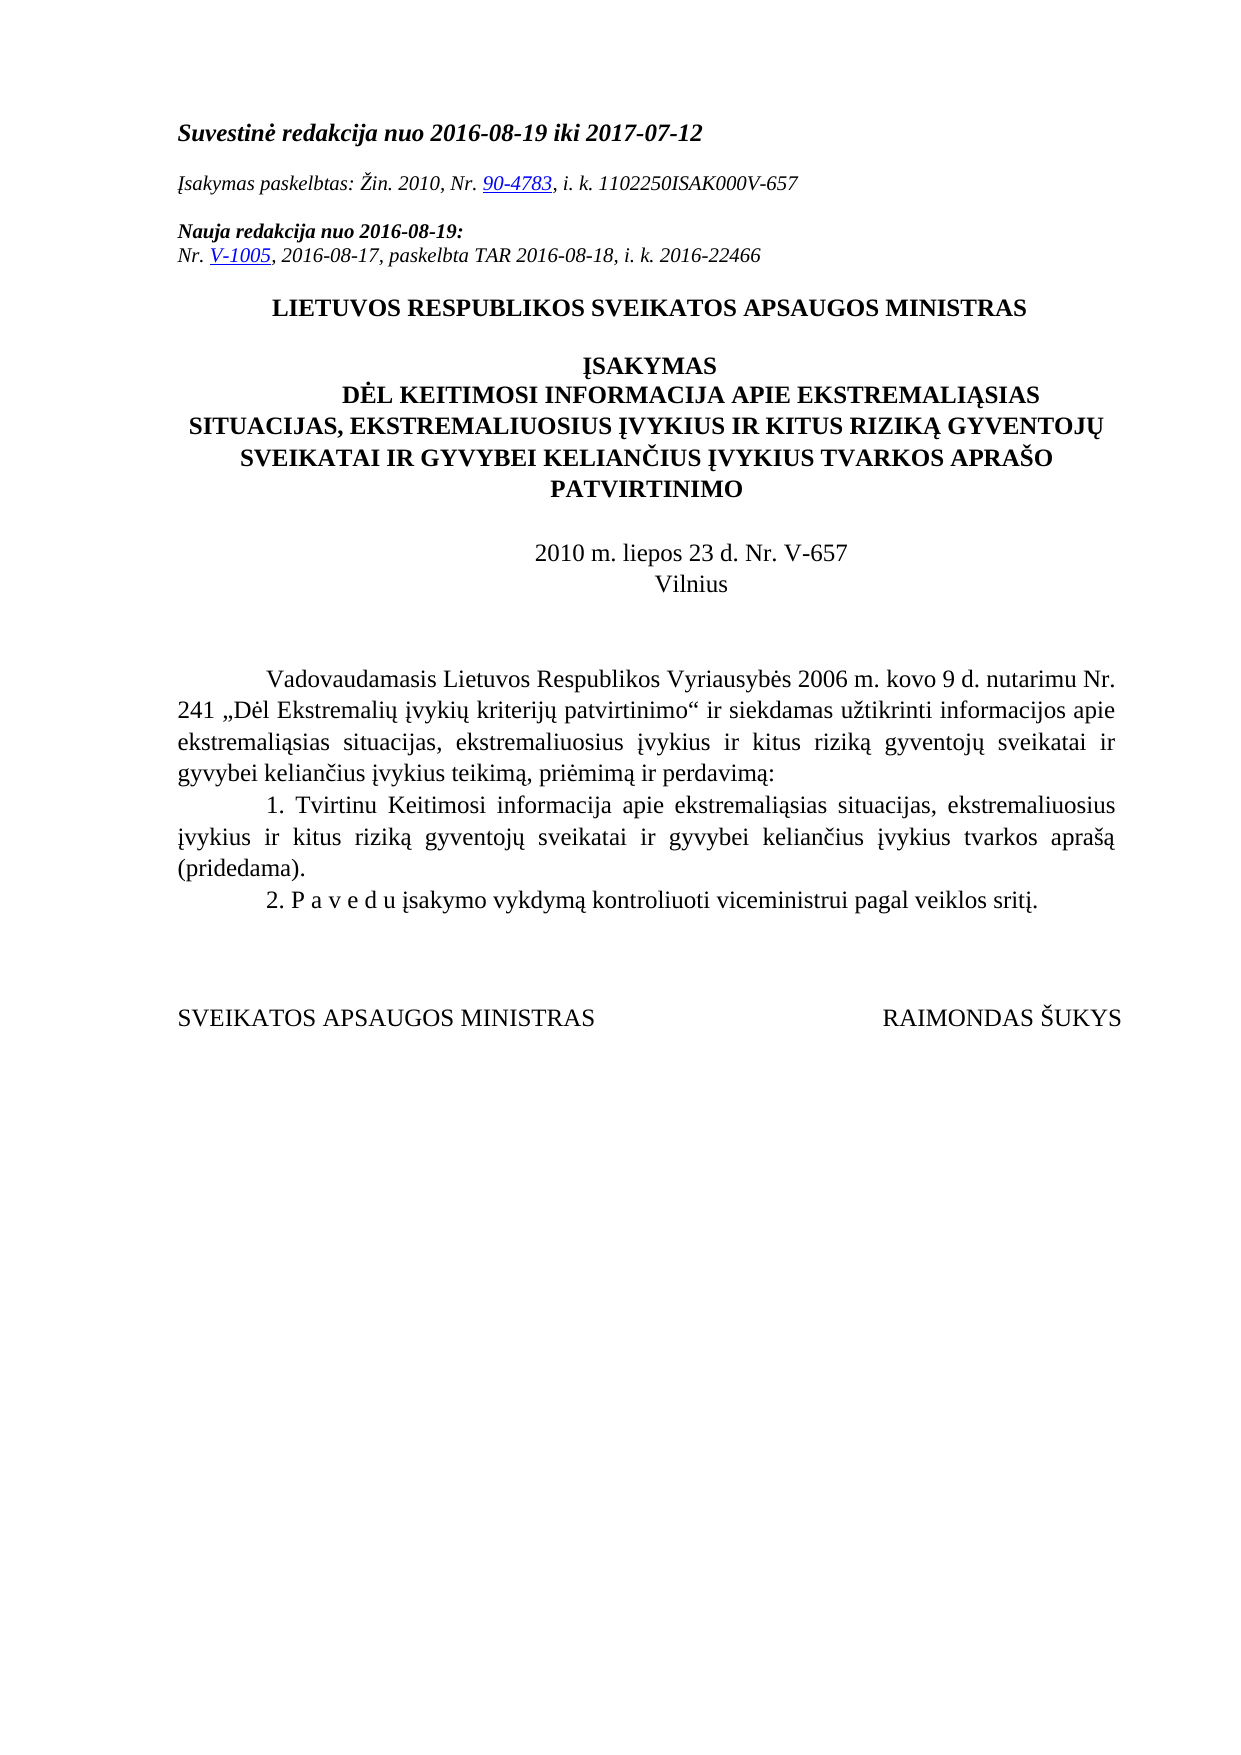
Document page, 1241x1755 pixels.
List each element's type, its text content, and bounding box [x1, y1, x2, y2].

text Įsakymas paskelbtas: Žin. 2010, Nr. 90-4783, i. k. 1102250ISAK000V-657 [177, 171, 1122, 195]
text SVEIKATOS APSAUGOS MINISTRAS RAIMONDAS ŠUKYS [177, 1003, 1122, 1031]
text 2. P a v e d u įsakymo vykdymą kontroliuoti viceministrui pagal veiklos sritį. [177, 885, 1116, 913]
text 1. Tvirtinu Keitimosi informacija apie ekstremaliąsias situacijas, ekstremaliuosius įvykius ir kitus riziką gyventojų sveikatai ir gyvybei keliančius įvykius tvarkos aprašą (pridedama). [177, 790, 1116, 882]
text Suvestinė redakcija nuo 2016-08-19 iki 2017-07-12 [177, 118, 1122, 147]
text Vadovaudamasis Lietuvos Respublikos Vyriausybės 2006 m. kovo 9 d. nutarimu Nr. 241 „Dėl Ekstremalių įvykių kriterijų patvirtinimo“ ir siekdamas užtikrinti informacijos apie ekstremaliąsias situacijas, ekstremaliuosius įvykius ir kitus riziką gyventojų sveikatai ir gyvybei keliančius įvykius teikimą, priėmimą ir perdavimą: [177, 664, 1116, 787]
text DĖL KEITIMOSI INFORMACIJA APIE EKSTREMALIĄSIAS SITUACIJAS, EKSTREMALIUOSIUS ĮVYKIUS IR KITUS RIZIKĄ GYVENTOJŲ SVEIKATAI IR GYVYBEI KELIANČIUS ĮVYKIUS TVARKOS APRAŠO PATVIRTINIMO [177, 380, 1116, 503]
text LIETUVOS RESPUBLIKOS SVEIKATOS APSAUGOS MINISTRAS [177, 293, 1122, 322]
text Nr. V-1005, 2016-08-17, paskelbta TAR 2016-08-18, i. k. 2016-22466 [177, 243, 1122, 267]
text ĮSAKYMAS [177, 351, 1122, 380]
text Vilnius [177, 569, 1116, 598]
text Nauja redakcija nuo 2016-08-19: [177, 219, 1122, 243]
text 2010 m. liepos 23 d. Nr. V-657 [177, 538, 1116, 566]
